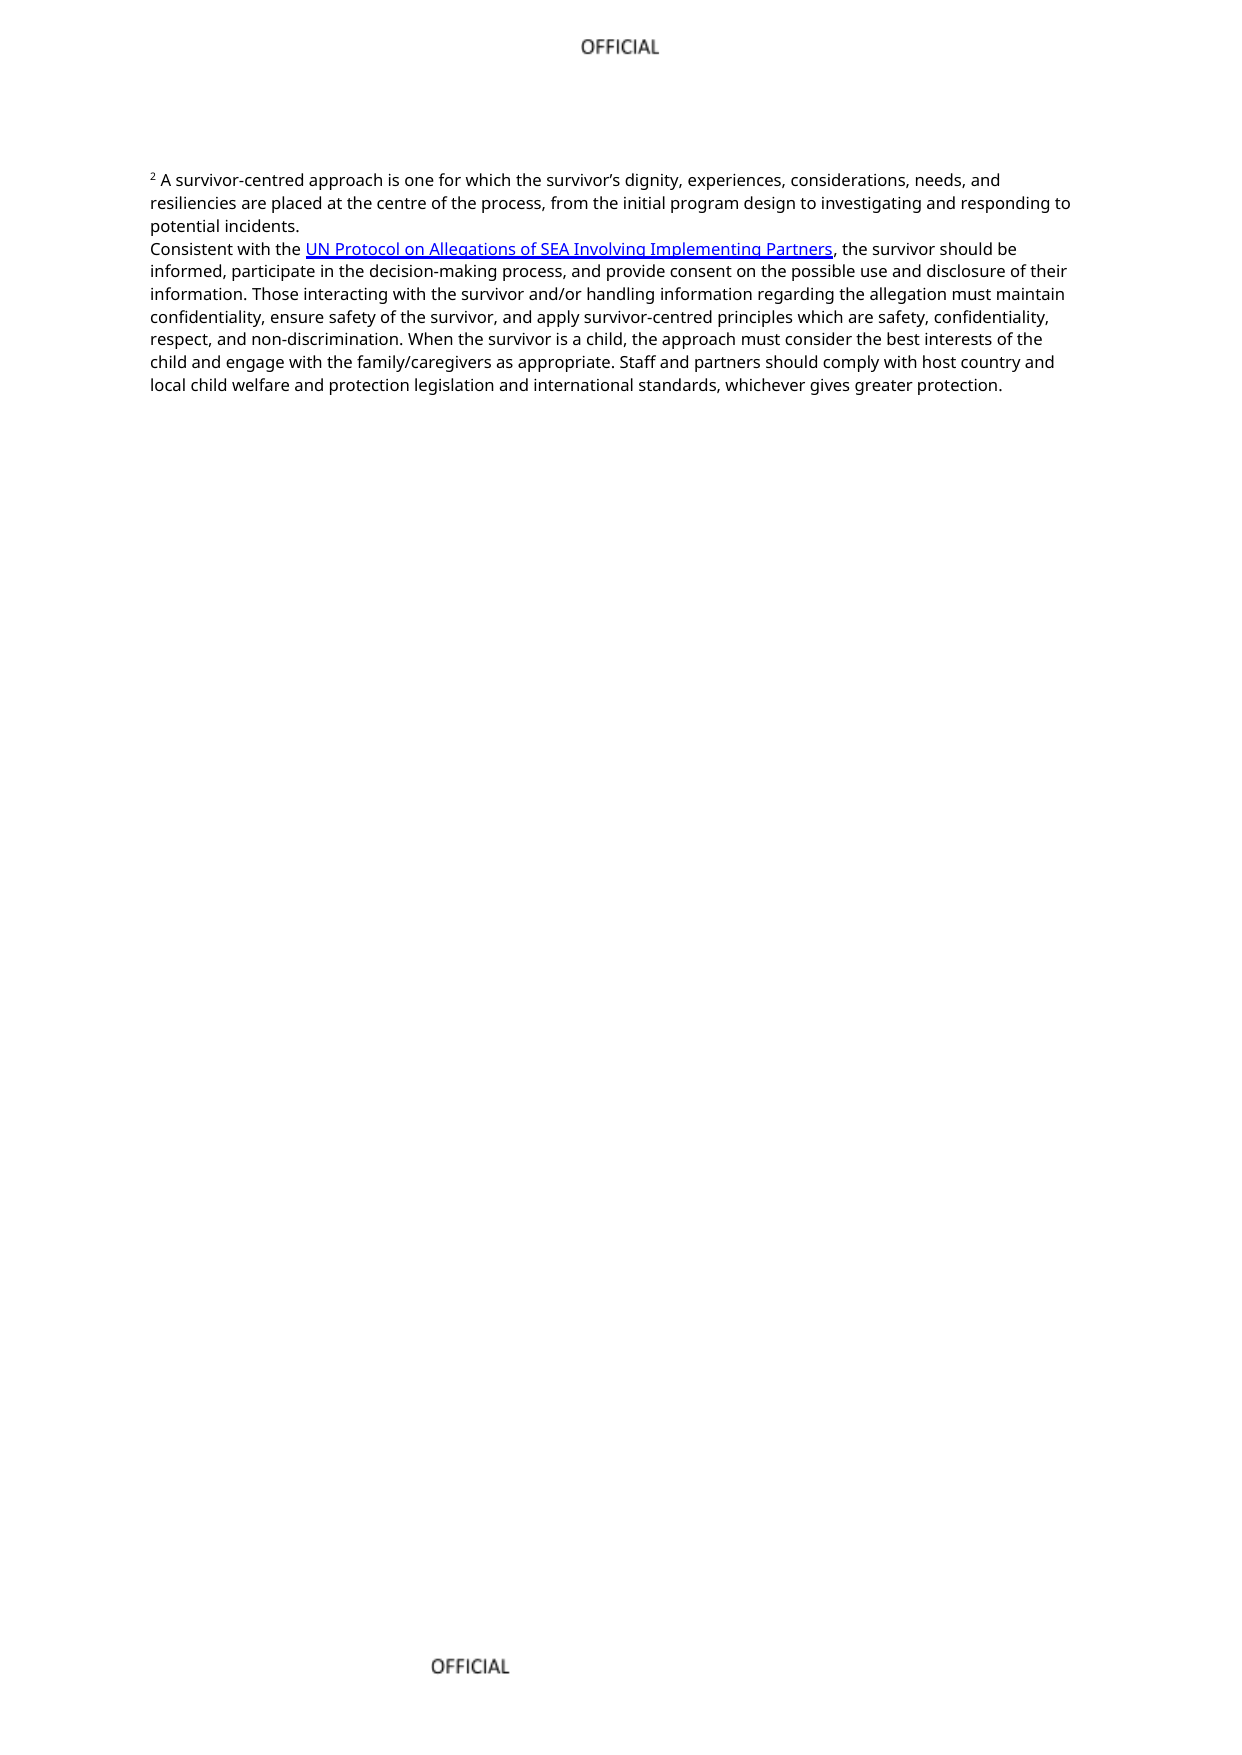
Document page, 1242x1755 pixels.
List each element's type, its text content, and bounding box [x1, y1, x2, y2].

text Consistent with the UN Protocol on Allegations of SEA Involving Implementing Partners, the survivor should be informed, participate in the decision-making process, and provide consent on the possible use and disclosure of their information. Those interacting with the survivor and/or handling information regarding the allegation must maintain confidentiality, ensure safety of the survivor, and apply survivor-centred principles which are safety, confidentiality, respect, and non-discrimination. When the survivor is a child, the approach must consider the best interests of the child and engage with the family/caregivers as appropriate. Staff and partners should comply with host country and local child welfare and protection legislation and international standards, whichever gives greater protection. [150, 237, 1082, 396]
text 2 A survivor-centred approach is one for which the survivor’s dignity, experiences, considerations, needs, and resiliencies are placed at the centre of the process, from the initial program design to investigating and responding to potential incidents. [150, 169, 1082, 237]
